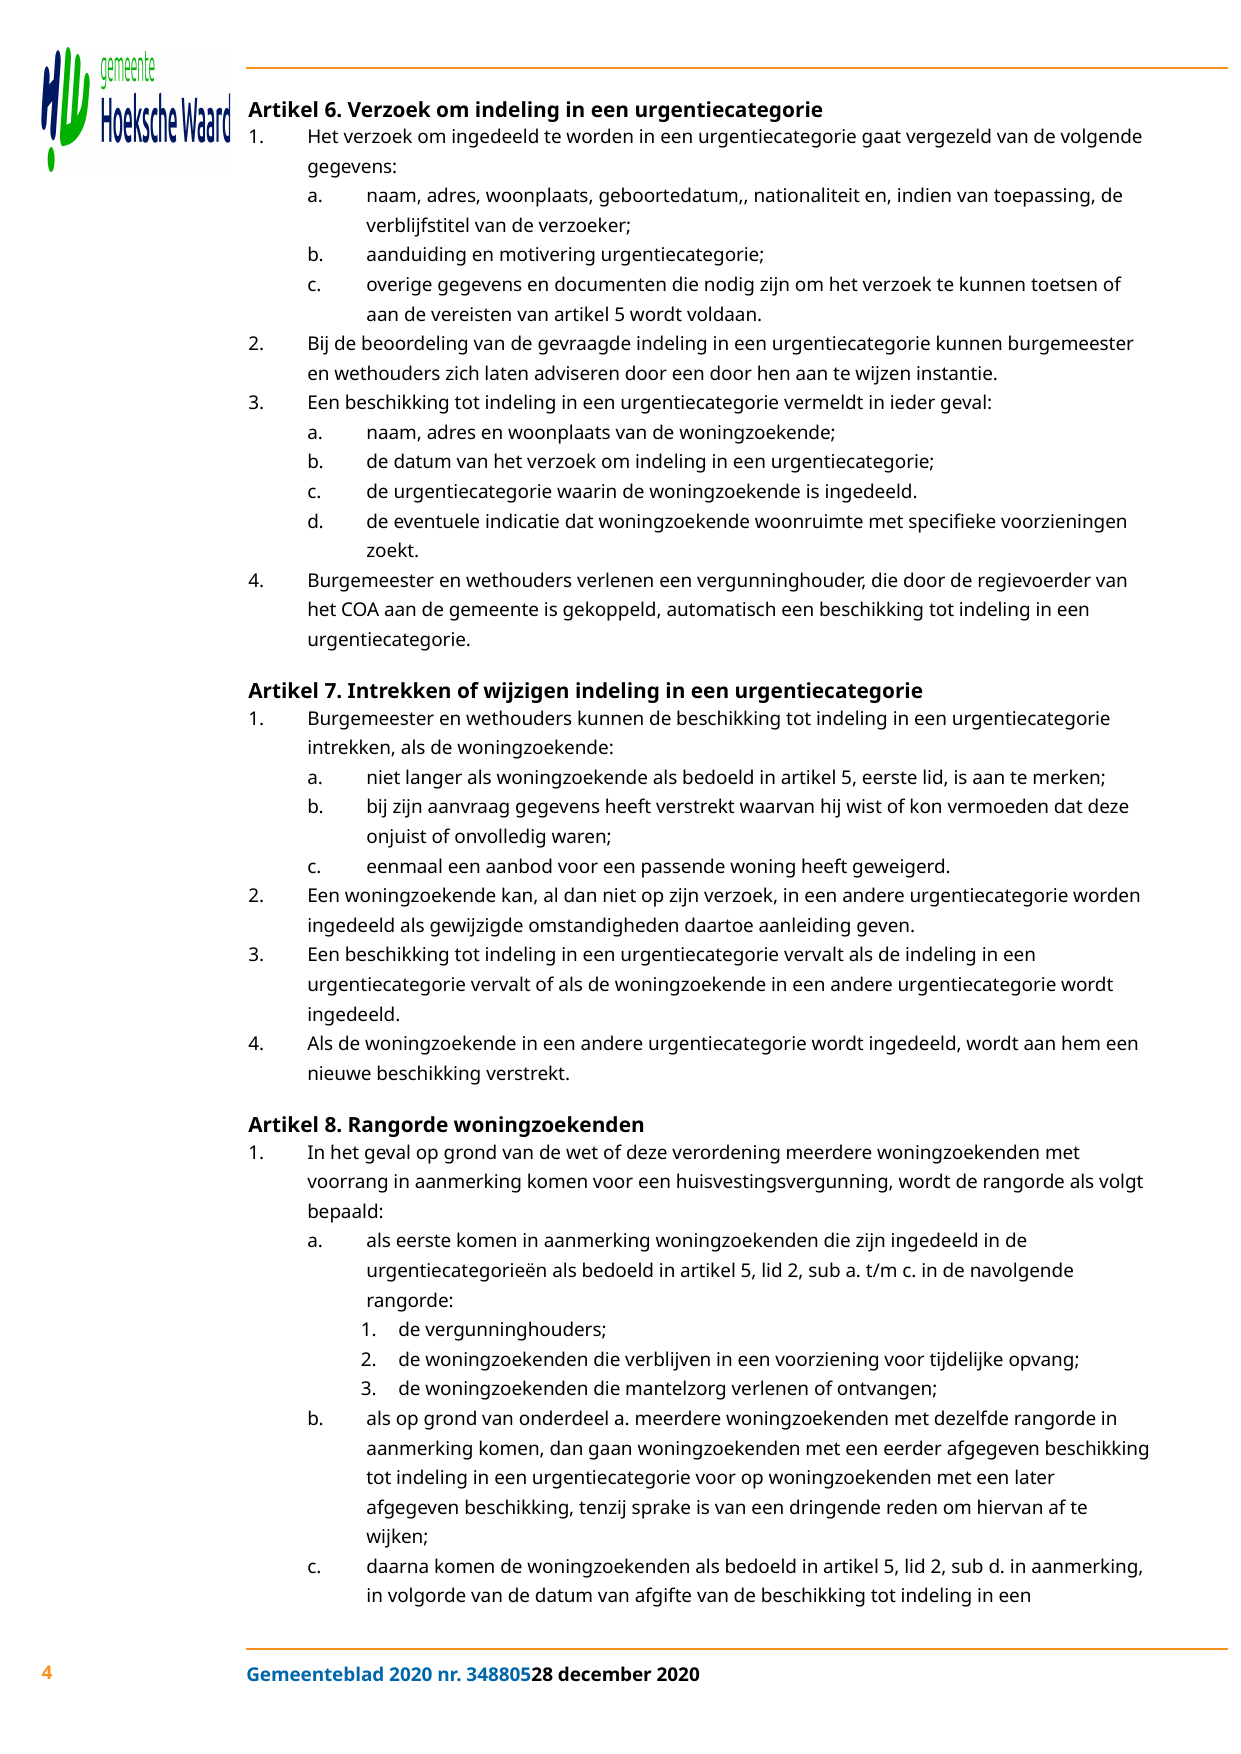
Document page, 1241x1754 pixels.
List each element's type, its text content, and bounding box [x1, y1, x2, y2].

list Burgemeester en wethouders kunnen de beschikking tot indeling in een urgentiecategorie intrekken, als de woningzoekende: [248, 705, 1152, 760]
text Artikel 8. Rangorde woningzoekenden [248, 1110, 1152, 1139]
list de woningzoekenden die mantelzorg verlenen of ontvangen; [361, 1376, 1152, 1401]
list naam, adres, woonplaats, geboortedatum,, nationaliteit en, indien van toepassing, de verblijfstitel van de verzoeker; [307, 182, 1152, 238]
text Artikel 7. Intrekken of wijzigen indeling in een urgentiecategorie [248, 677, 1152, 705]
list aanduiding en motivering urgentiecategorie; [307, 242, 1152, 267]
list Bij de beoordeling van de gevraagde indeling in een urgentiecategorie kunnen burgemeester en wethouders zich laten adviseren door een door hen aan te wijzen instantie. [248, 330, 1152, 386]
list bij zijn aanvraag gegevens heeft verstrekt waarvan hij wist of kon vermoeden dat deze onjuist of onvolledig waren; [307, 794, 1152, 849]
list als op grond van onderdeel a. meerdere woningzoekenden met dezelfde rangorde in aanmerking komen, dan gaan woningzoekenden met een eerder afgegeven beschikking tot indeling in een urgentiecategorie voor op woningzoekenden met een later afgegeven beschikking, tenzij sprake is van een dringende reden om hiervan af te wijken; [307, 1405, 1152, 1549]
list daarna komen de woningzoekenden als bedoeld in artikel 5, lid 2, sub d. in aanmerking, in volgorde van de datum van afgifte van de beschikking tot indeling in een [307, 1553, 1152, 1608]
list de urgentiecategorie waarin de woningzoekende is ingedeeld. [307, 478, 1152, 504]
list Een woningzoekende kan, al dan niet op zijn verzoek, in een andere urgentiecategorie worden ingedeeld als gewijzigde omstandigheden daartoe aanleiding geven. [248, 882, 1152, 938]
list de vergunninghouders; [361, 1316, 1152, 1342]
list de woningzoekenden die verblijven in een voorziening voor tijdelijke opvang; [361, 1346, 1152, 1372]
list als eerste komen in aanmerking woningzoekenden die zijn ingedeeld in de urgentiecategorieën als bedoeld in artikel 5, lid 2, sub a. t/m c. in de navolgende rangorde: [307, 1228, 1152, 1312]
list overige gegevens en documenten die nodig zijn om het verzoek te kunnen toetsen of aan de vereisten van artikel 5 wordt voldaan. [307, 271, 1152, 326]
list niet langer als woningzoekende als bedoeld in artikel 5, eerste lid, is aan te merken; [307, 764, 1152, 790]
list Een beschikking tot indeling in een urgentiecategorie vermeldt in ieder geval: [248, 389, 1152, 415]
list Als de woningzoekende in een andere urgentiecategorie wordt ingedeeld, wordt aan hem een nieuwe beschikking verstrekt. [248, 1030, 1152, 1086]
text Artikel 6. Verzoek om indeling in een urgentiecategorie [248, 95, 1152, 123]
list Burgemeester en wethouders verlenen een vergunninghouder, die door de regievoerder van het COA aan de gemeente is gekoppeld, automatisch een beschikking tot indeling in een urgentiecategorie. [248, 567, 1152, 652]
picture [41, 47, 231, 172]
list eenmaal een aanbod voor een passende woning heeft geweigerd. [307, 853, 1152, 879]
list Het verzoek om ingedeeld te worden in een urgentiecategorie gaat vergezeld van de volgende gegevens: [248, 123, 1152, 178]
list naam, adres en woonplaats van de woningzoekende; [307, 419, 1152, 445]
list de eventuele indicatie dat woningzoekende woonruimte met specifieke voorzieningen zoekt. [307, 508, 1152, 563]
list Een beschikking tot indeling in een urgentiecategorie vervalt als de indeling in een urgentiecategorie vervalt of als de woningzoekende in een andere urgentiecategorie wordt ingedeeld. [248, 942, 1152, 1027]
list de datum van het verzoek om indeling in een urgentiecategorie; [307, 449, 1152, 474]
list In het geval op grond van de wet of deze verordening meerdere woningzoekenden met voorrang in aanmerking komen voor een huisvestingsvergunning, wordt de rangorde als volgt bepaald: [248, 1139, 1152, 1224]
